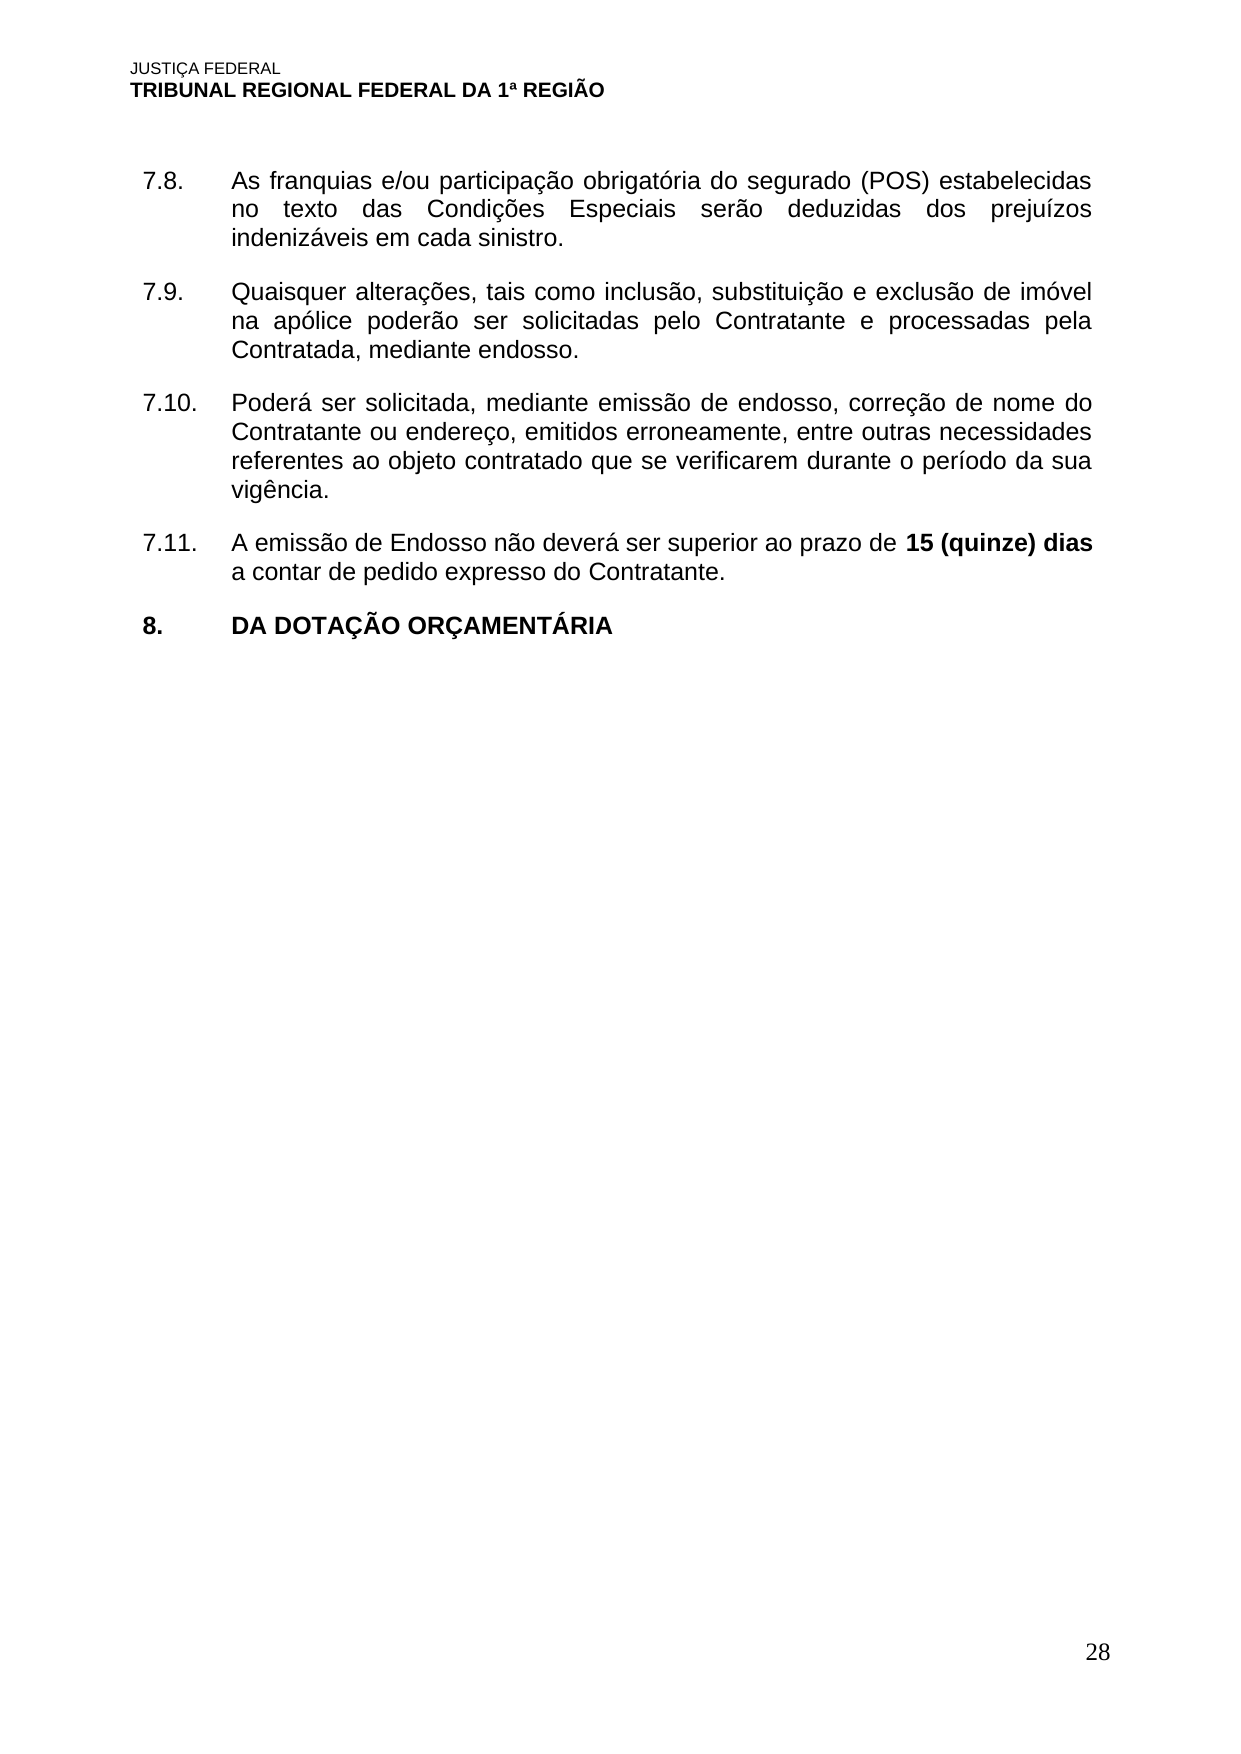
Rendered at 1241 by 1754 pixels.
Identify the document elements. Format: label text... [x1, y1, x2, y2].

list Quaisquer alterações, tais como inclusão, substituição e exclusão de imóvel na apólice poderão ser solicitadas pelo Contratante e processadas pela Contratada, mediante endosso. [142, 277, 1093, 363]
list A emissão de Endosso não deverá ser superior ao prazo de 15 (quinze) dias a contar de pedido expresso do Contratante. [142, 528, 1093, 586]
subtitle DA DOTAÇÃO ORÇAMENTÁRIA [142, 611, 261, 639]
subtitle DA DOTAÇÃO ORÇAMENTÁRIA [937, 611, 1110, 639]
list Poderá ser solicitada, mediante emissão de endosso, correção de nome do Contratante ou endereço, emitidos erroneamente, entre outras necessidades referentes ao objeto contratado que se verificarem durante o período da sua vigência. [142, 388, 1094, 503]
list As franquias e/ou participação obrigatória do segurado (POS) estabelecidas no texto das Condições Especiais serão deduzidas dos prejuízos indenizáveis em cada sinistro. [142, 166, 1093, 252]
